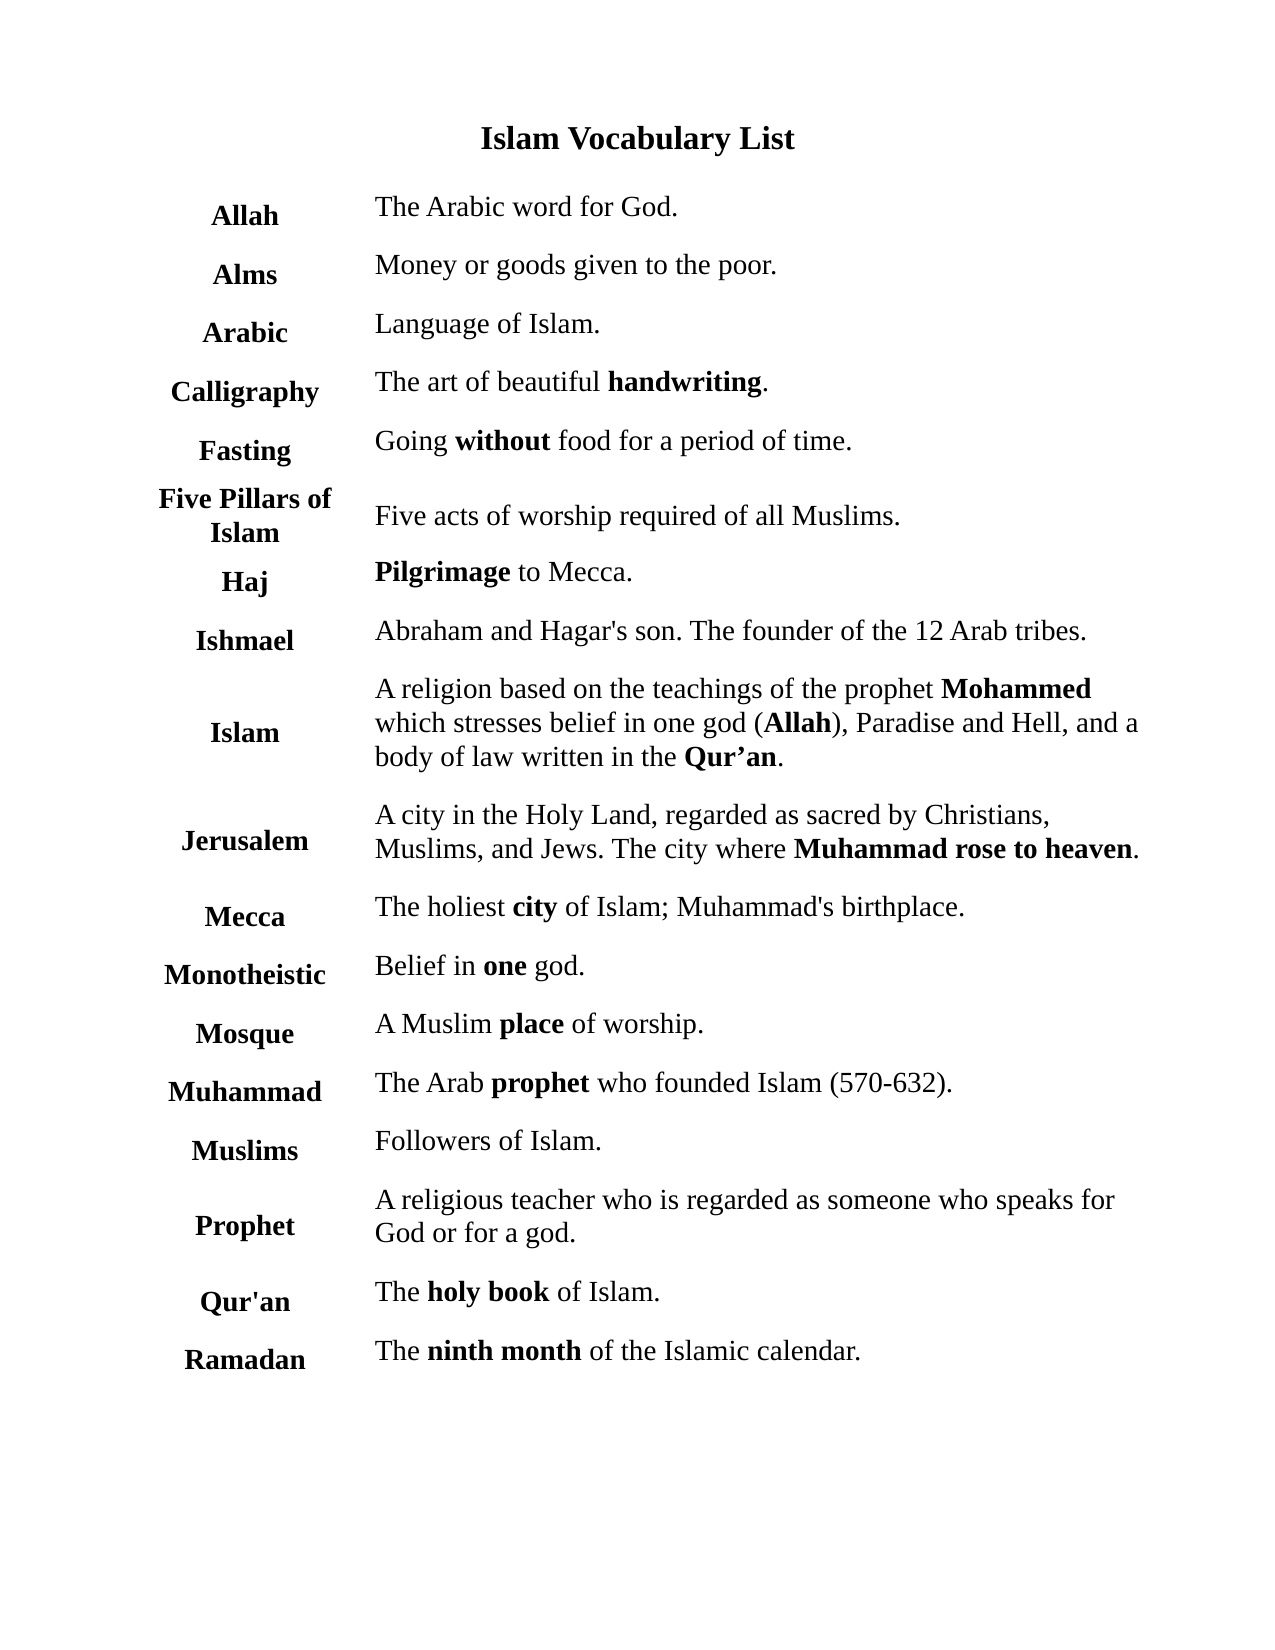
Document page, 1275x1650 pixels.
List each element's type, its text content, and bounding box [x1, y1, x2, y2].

table_cell The ninth month of the Islamic calendar. [372, 1330, 1157, 1388]
table_cell Abraham and Hagar's son. The founder of the 12 Arab tribes. [372, 610, 1157, 669]
table_cell Belief in one god. [372, 945, 1157, 1003]
table_cell Ramadan [118, 1330, 372, 1388]
table_cell Ishmael [118, 610, 372, 669]
table_cell Language of Islam. [372, 303, 1157, 362]
table_cell Muhammad [118, 1062, 372, 1121]
table_cell Five acts of worship required of all Muslims. [372, 479, 1157, 552]
table_cell Mecca [118, 886, 372, 945]
table_cell Alms [118, 245, 372, 303]
table_cell The Arab prophet who founded Islam (570-632). [372, 1062, 1157, 1121]
table_cell Muslims [118, 1121, 372, 1179]
table_cell Monotheistic [118, 945, 372, 1003]
table_cell Qur'an [118, 1271, 372, 1330]
table_cell Five Pillars of Islam [118, 479, 372, 552]
table_header Allah [118, 186, 372, 244]
table_cell A religious teacher who is regarded as someone who speaks for God or for a god. [372, 1179, 1157, 1271]
table_cell Fasting [118, 420, 372, 479]
table_cell A city in the Holy Land, regarded as sacred by Christians, Muslims, and Jews. The city where Muhammad rose to heaven. [372, 794, 1157, 886]
table_cell Money or goods given to the poor. [372, 245, 1157, 303]
table_cell A religion based on the teachings of the prophet Mohammed which stresses belief in one god (Allah), Paradise and Hell, and a body of law written in the Qur’an. [372, 669, 1157, 794]
table_cell Mosque [118, 1004, 372, 1062]
table_cell Prophet [118, 1179, 372, 1271]
table_header The Arabic word for God. [372, 186, 1157, 244]
table_cell Arabic [118, 303, 372, 362]
table_cell Pilgrimage to Mecca. [372, 552, 1157, 610]
table_cell Calligraphy [118, 362, 372, 420]
table_cell The holiest city of Islam; Muhammad's birthplace. [372, 886, 1157, 945]
table_cell The holy book of Islam. [372, 1271, 1157, 1330]
table_cell Followers of Islam. [372, 1121, 1157, 1179]
table_cell Going without food for a period of time. [372, 420, 1157, 479]
table_cell Haj [118, 552, 372, 610]
table_cell Jerusalem [118, 794, 372, 886]
table_cell The art of beautiful handwriting. [372, 362, 1157, 420]
table_cell Islam [118, 669, 372, 794]
table_cell A Muslim place of worship. [372, 1004, 1157, 1062]
